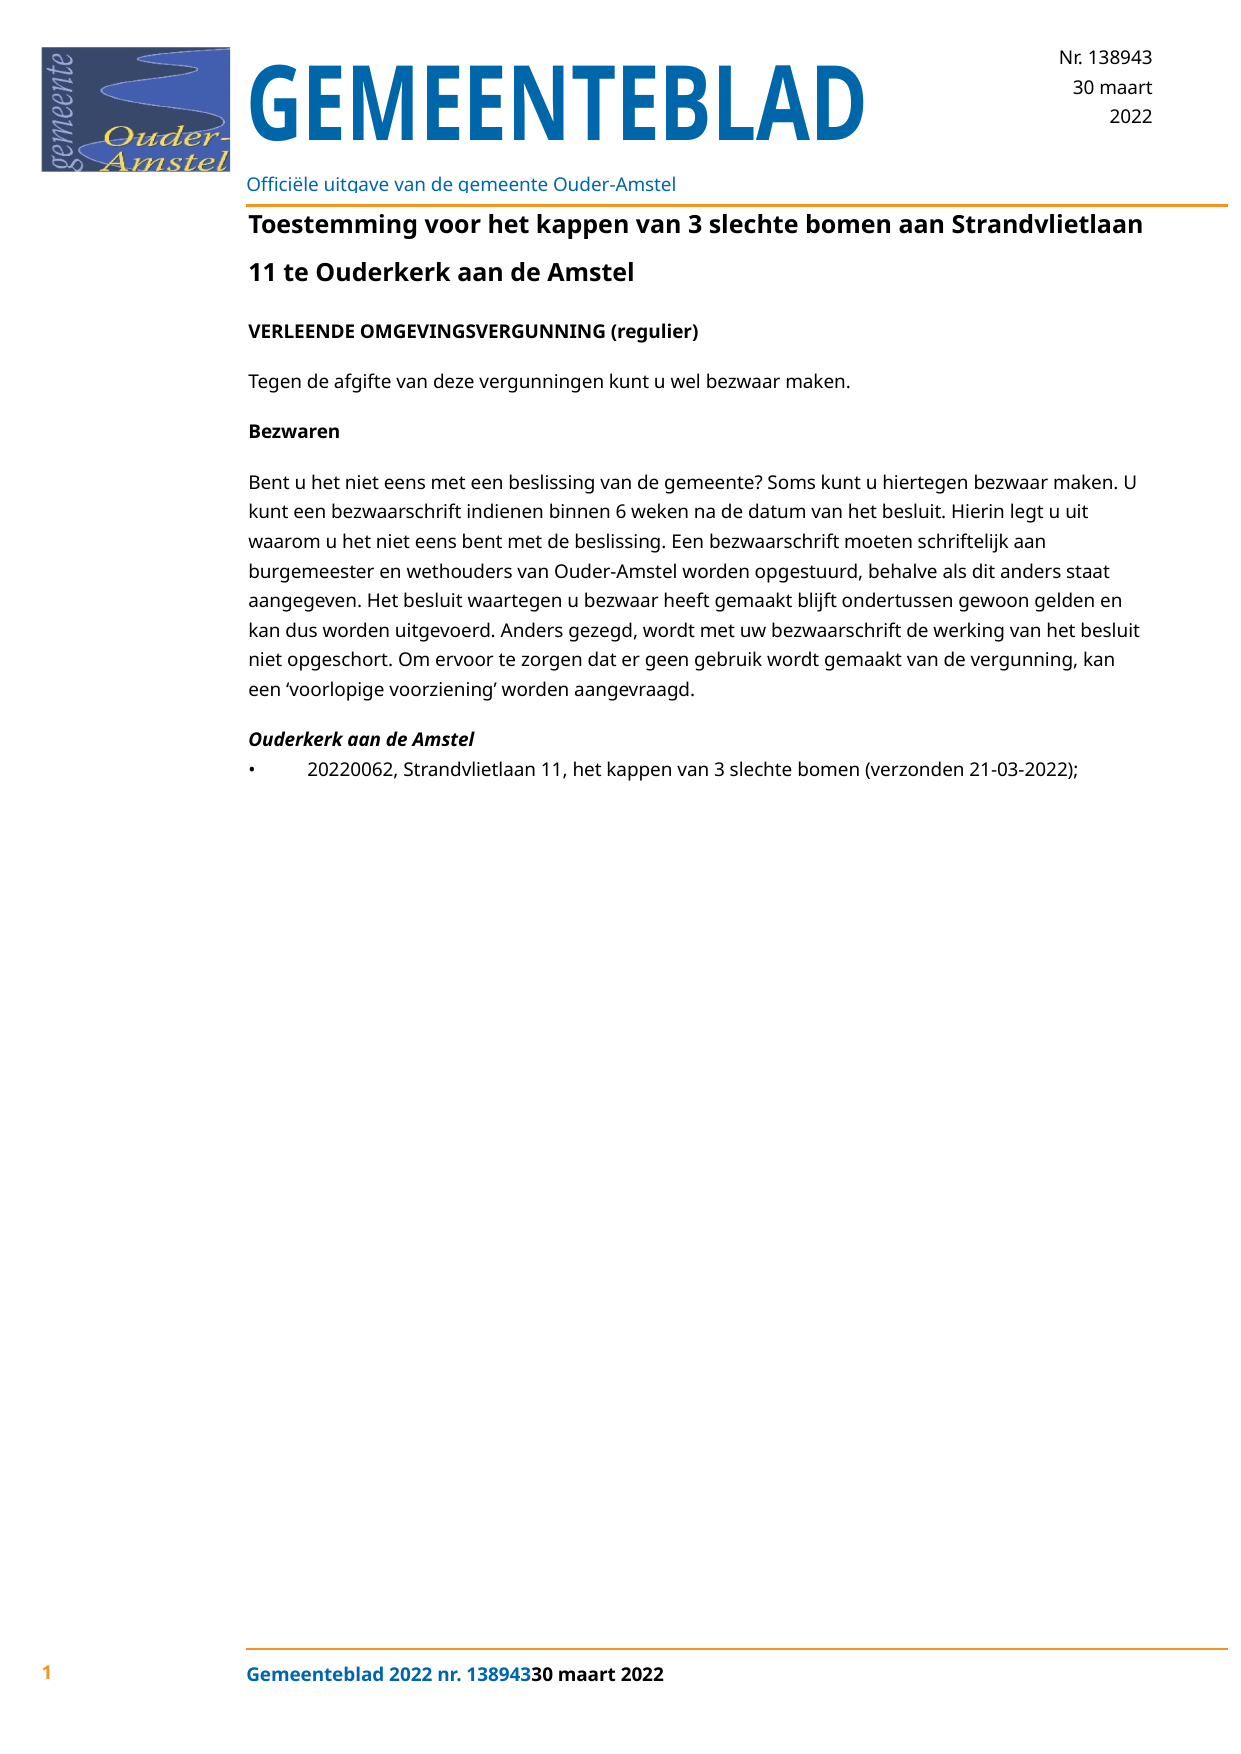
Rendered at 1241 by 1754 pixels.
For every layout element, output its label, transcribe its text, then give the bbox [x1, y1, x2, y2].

text VERLEENDE OMGEVINGSVERGUNNING (regulier) [248, 318, 1152, 344]
text Bezwaren [248, 419, 1152, 444]
text Tegen de afgifte van deze vergunningen kunt u wel bezwaar maken. [248, 368, 1152, 394]
text Toestemming voor het kappen van 3 slechte bomen aan Strandvlietlaan 11 te Ouderkerk aan de Amstel [248, 207, 1152, 288]
text Ouderkerk aan de Amstel [248, 727, 1152, 752]
text Bent u het niet eens met een beslissing van de gemeente? Soms kunt u hiertegen bezwaar maken. U kunt een bezwaarschrift indienen binnen 6 weken na de datum van het besluit. Hierin legt u uit waarom u het niet eens bent met de beslissing. Een bezwaarschrift moeten schriftelijk aan burgemeester en wethouders van Ouder-Amstel worden opgestuurd, behalve als dit anders staat aangegeven. Het besluit waartegen u bezwaar heeft gemaakt blijft ondertussen gewoon gelden en kan dus worden uitgevoerd. Anders gezegd, wordt met uw bezwaarschrift de werking van het besluit niet opgeschort. Om ervoor te zorgen dat er geen gebruik wordt gemaakt van de vergunning, kan een ‘voorlopige voorziening’ worden aangevraagd. [248, 469, 1152, 702]
picture [41, 47, 231, 172]
list 20220062, Strandvlietlaan 11, het kappen van 3 slechte bomen (verzonden 21-03-2022); [248, 756, 1152, 782]
